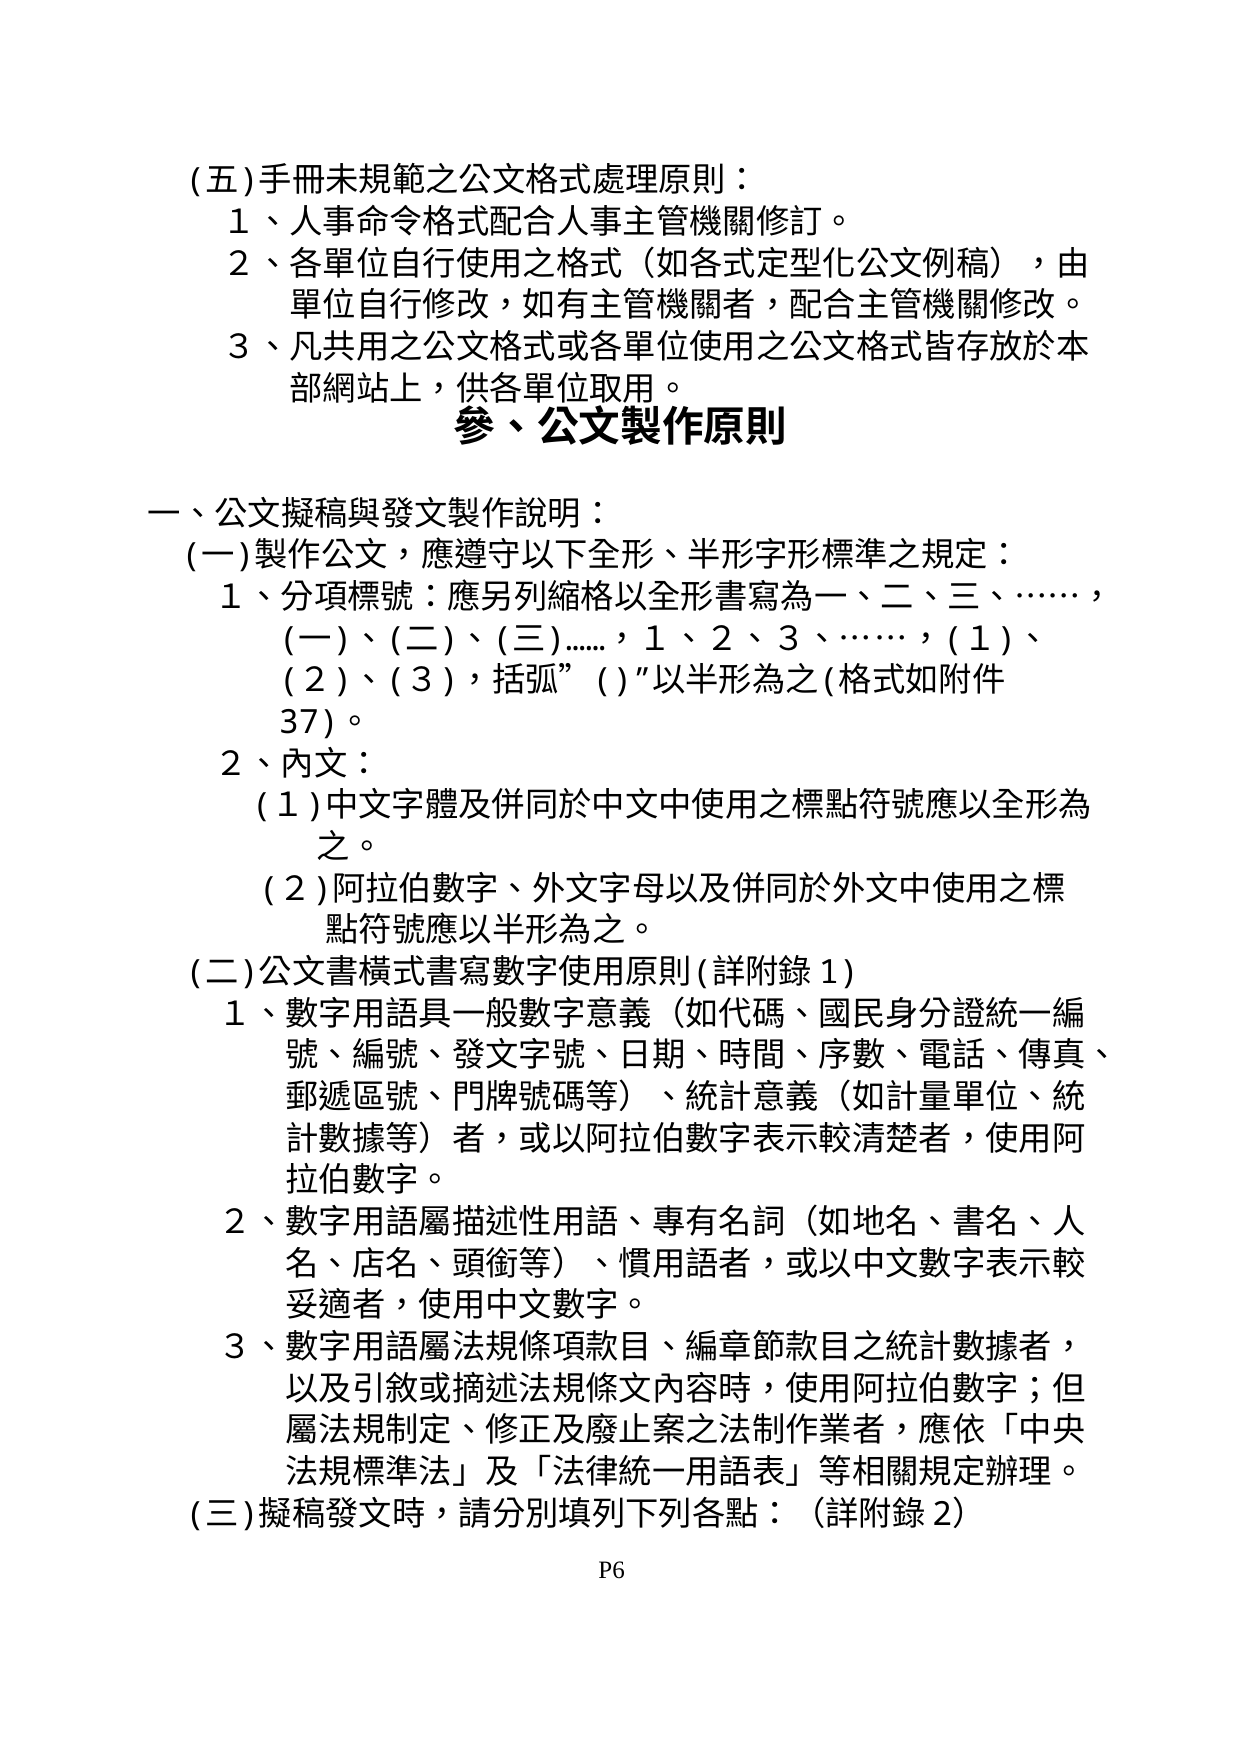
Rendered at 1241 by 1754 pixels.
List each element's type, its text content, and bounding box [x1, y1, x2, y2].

text (二)公文書橫式書寫數字使用原則(詳附錄1) [185, 950, 1092, 992]
text １、人事命令格式配合人事主管機關修訂。 [223, 200, 1092, 242]
text ３、數字用語屬法規條項款目、編章節款目之統計數據者，以及引敘或摘述法規條文內容時，使用阿拉伯數字；但屬法規制定、修正及廢止案之法制作業者，應依「中央法規標準法」及「法律統一用語表」等相關規定辦理。 [218, 1325, 1092, 1492]
text (五)手冊未規範之公文格式處理原則： [175, 158, 1092, 200]
text ２、內文： [214, 742, 1092, 783]
text １、數字用語具一般數字意義（如代碼、國民身分證統一編號、編號、發文字號、日期、時間、序數、電話、傳真、郵遞區號、門牌號碼等）、統計意義（如計量單位、統計數據等）者，或以阿拉伯數字表示較清楚者，使用阿拉伯數字。 [218, 992, 1092, 1200]
text ２、各單位自行使用之格式（如各式定型化公文例稿），由單位自行修改，如有主管機關者，配合主管機關修改。 [223, 242, 1092, 325]
text １、分項標號：應另列縮格以全形書寫為一、二、三、……，(一)、(二)、(三)……，１、２、３、……，(１)、(２)、(３)，括弧”()”以半形為之(格式如附件37)。 [214, 575, 1092, 742]
text ３、凡共用之公文格式或各單位使用之公文格式皆存放於本部網站上，供各單位取用。 [223, 325, 1092, 408]
text ２、數字用語屬描述性用語、專有名詞（如地名、書名、人名、店名、頭銜等）、慣用語者，或以中文數字表示較妥適者，使用中文數字。 [218, 1200, 1092, 1325]
text 一、公文擬稿與發文製作說明： [148, 492, 1092, 533]
text (１)中文字體及併同於中文中使用之標點符號應以全形為之。 [252, 783, 1092, 867]
text (一)製作公文，應遵守以下全形、半形字形標準之規定： [148, 533, 1092, 575]
text (三)擬稿發文時，請分別填列下列各點：（詳附錄2） [185, 1492, 1092, 1533]
text 參、公文製作原則 [148, 408, 1092, 450]
text (２)阿拉伯數字、外文字母以及併同於外文中使用之標點符號應以半形為之。 [258, 867, 1092, 950]
